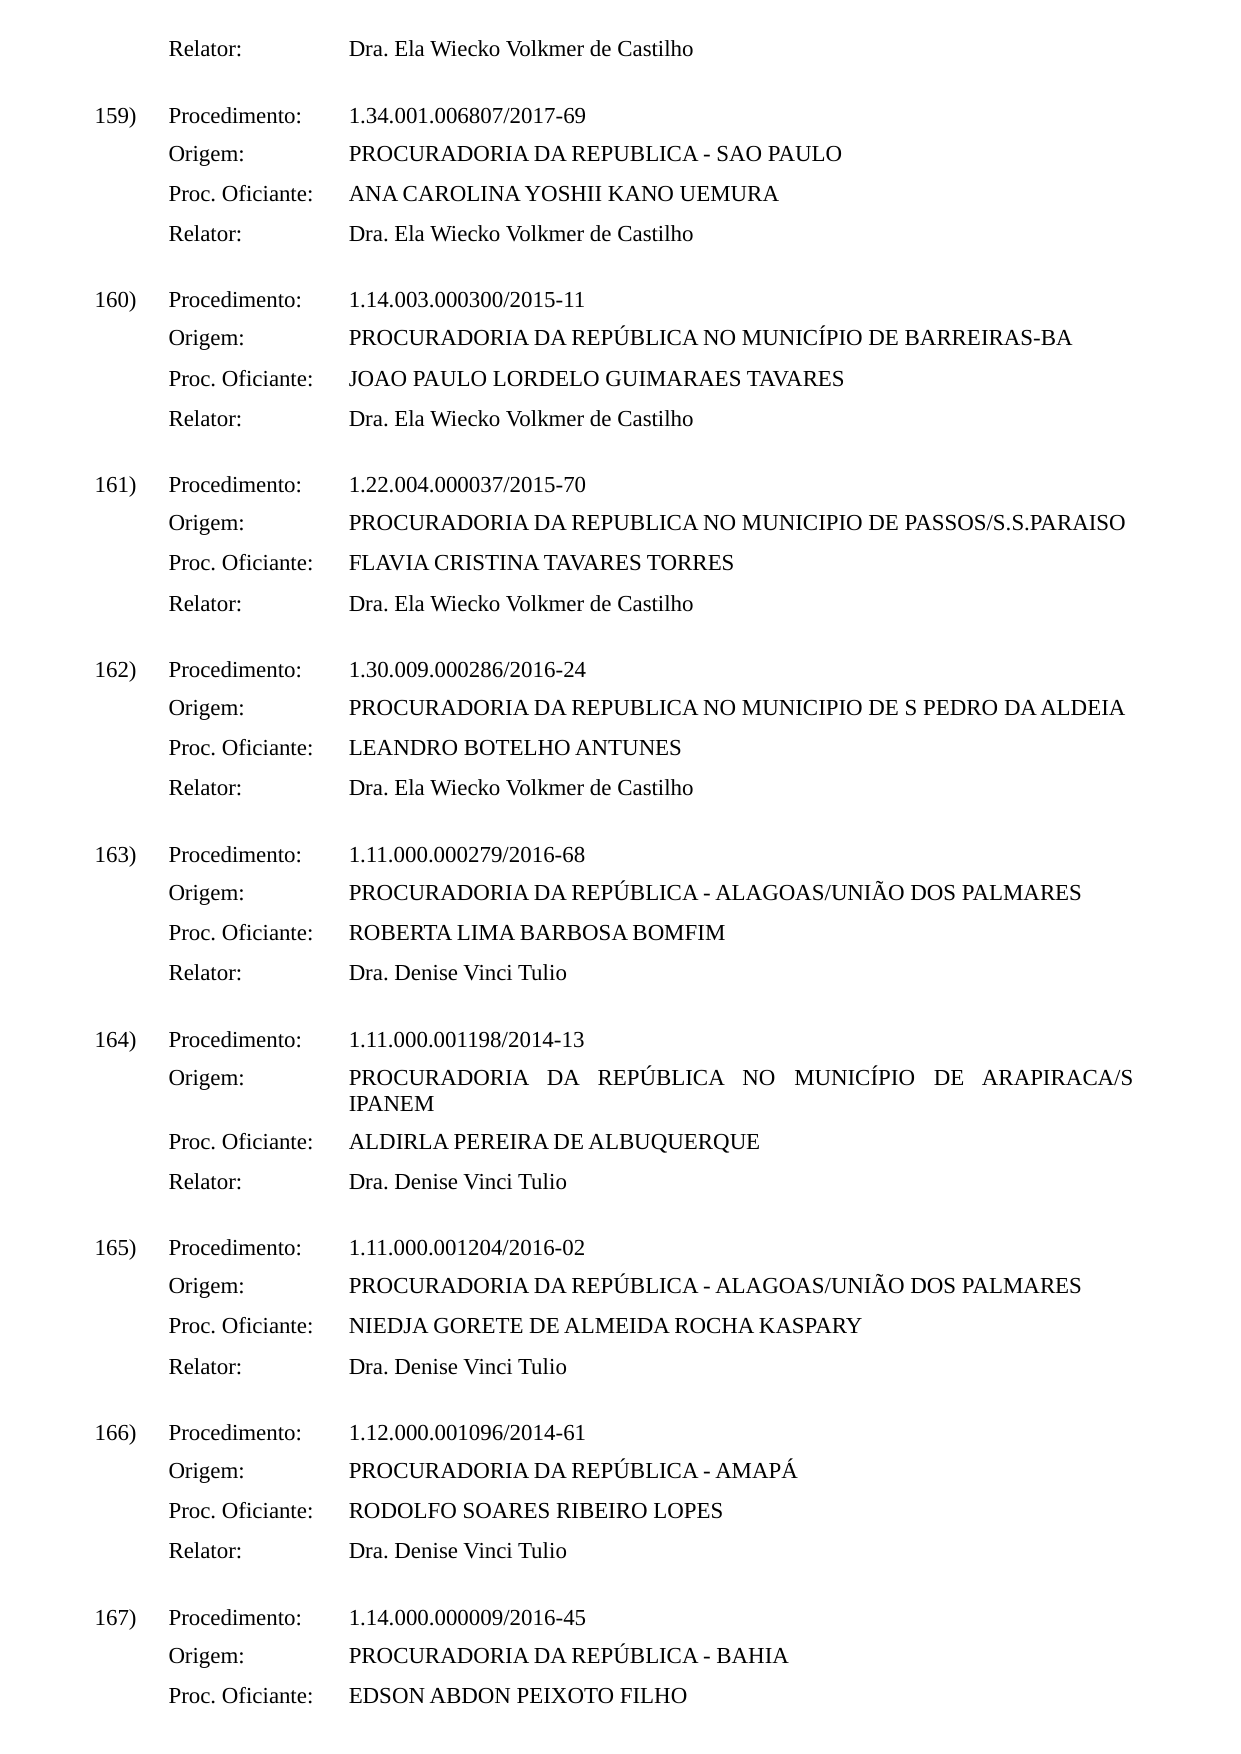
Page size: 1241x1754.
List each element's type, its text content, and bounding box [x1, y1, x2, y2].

table_cell [89, 1307, 162, 1347]
table_header 162) [89, 650, 162, 688]
table_cell Relator: [163, 769, 343, 809]
table_cell Proc. Oficiante: [163, 544, 343, 584]
table_cell PROCURADORIA DA REPÚBLICA NO MUNICÍPIO DE BARREIRAS-BA [343, 319, 1139, 359]
table_header 1.12.000.001096/2014-61 [343, 1414, 1139, 1451]
table_cell Origem: [163, 1058, 343, 1122]
table_cell [89, 359, 162, 399]
table_cell [89, 873, 162, 913]
table_cell Relator: [163, 584, 343, 624]
table_cell Origem: [163, 688, 343, 728]
table_cell EDSON ABDON PEIXOTO FILHO [343, 1676, 1139, 1717]
table_cell [89, 1676, 162, 1717]
table_cell [89, 544, 162, 584]
table_cell [89, 134, 162, 174]
table_header 160) [89, 281, 162, 319]
table_cell Relator: [163, 1347, 343, 1387]
table_cell ALDIRLA PEREIRA DE ALBUQUERQUE [343, 1122, 1139, 1162]
table_header Procedimento: [163, 1414, 343, 1451]
table_cell Dra. Denise Vinci Tulio [343, 1347, 1139, 1387]
table_cell Proc. Oficiante: [163, 1492, 343, 1532]
table_cell PROCURADORIA DA REPUBLICA NO MUNICIPIO DE PASSOS/S.S.PARAISO [343, 504, 1139, 544]
table_cell Proc. Oficiante: [163, 729, 343, 769]
table_cell [89, 214, 162, 254]
table_cell Relator: [163, 1162, 343, 1202]
table_header Procedimento: [163, 466, 343, 503]
table_header Procedimento: [163, 1229, 343, 1267]
table_cell Origem: [163, 504, 343, 544]
table_cell Dra. Ela Wiecko Volkmer de Castilho [343, 584, 1139, 624]
table_cell [89, 913, 162, 953]
table_header 1.34.001.006807/2017-69 [343, 96, 1139, 134]
table_cell Dra. Denise Vinci Tulio [343, 954, 1139, 994]
table_cell PROCURADORIA DA REPÚBLICA - BAHIA [343, 1636, 1139, 1676]
table_header 1.30.009.000286/2016-24 [343, 650, 1139, 688]
table_header Procedimento: [163, 1598, 343, 1636]
table_header 163) [89, 835, 162, 873]
table_cell Origem: [163, 134, 343, 174]
table_header 1.11.000.000279/2016-68 [343, 835, 1139, 873]
table_cell Relator: [163, 954, 343, 994]
table_cell Dra. Denise Vinci Tulio [343, 1532, 1139, 1572]
table_cell [89, 174, 162, 214]
table_cell JOAO PAULO LORDELO GUIMARAES TAVARES [343, 359, 1139, 399]
table_cell Dra. Ela Wiecko Volkmer de Castilho [343, 30, 1139, 70]
table_cell [89, 584, 162, 624]
table_cell Dra. Ela Wiecko Volkmer de Castilho [343, 399, 1139, 439]
table_cell FLAVIA CRISTINA TAVARES TORRES [343, 544, 1139, 584]
table_cell PROCURADORIA DA REPUBLICA NO MUNICIPIO DE S PEDRO DA ALDEIA [343, 688, 1139, 728]
table_cell LEANDRO BOTELHO ANTUNES [343, 729, 1139, 769]
table_cell Origem: [163, 319, 343, 359]
table_cell [89, 319, 162, 359]
table_cell [89, 954, 162, 994]
table_cell Relator: [163, 30, 343, 70]
table_header 165) [89, 1229, 162, 1267]
table_cell [89, 1347, 162, 1387]
table_cell [89, 504, 162, 544]
table_cell Proc. Oficiante: [163, 1676, 343, 1717]
table_cell NIEDJA GORETE DE ALMEIDA ROCHA KASPARY [343, 1307, 1139, 1347]
table_cell [89, 1492, 162, 1532]
table_cell [89, 769, 162, 809]
table_header Procedimento: [163, 281, 343, 319]
table_cell Proc. Oficiante: [163, 359, 343, 399]
table_cell Dra. Ela Wiecko Volkmer de Castilho [343, 214, 1139, 254]
table_cell [89, 399, 162, 439]
table_cell [89, 30, 162, 70]
table_cell [89, 1451, 162, 1492]
table_cell ANA CAROLINA YOSHII KANO UEMURA [343, 174, 1139, 214]
table_cell Proc. Oficiante: [163, 174, 343, 214]
table_cell Origem: [163, 1267, 343, 1307]
table_header 1.14.003.000300/2015-11 [343, 281, 1139, 319]
table_header Procedimento: [163, 1020, 343, 1058]
table_cell Proc. Oficiante: [163, 1307, 343, 1347]
table_cell Origem: [163, 1451, 343, 1492]
table_header 1.22.004.000037/2015-70 [343, 466, 1139, 503]
table_cell [89, 729, 162, 769]
table_cell ROBERTA LIMA BARBOSA BOMFIM [343, 913, 1139, 953]
table_cell Origem: [163, 1636, 343, 1676]
table_header 161) [89, 466, 162, 503]
table_header 166) [89, 1414, 162, 1451]
table_header Procedimento: [163, 835, 343, 873]
table_cell [89, 1058, 162, 1122]
table_cell Relator: [163, 1532, 343, 1572]
table_cell Dra. Denise Vinci Tulio [343, 1162, 1139, 1202]
table_header 164) [89, 1020, 162, 1058]
table_cell Dra. Ela Wiecko Volkmer de Castilho [343, 769, 1139, 809]
table_cell Proc. Oficiante: [163, 1122, 343, 1162]
table_cell Relator: [163, 214, 343, 254]
table_cell PROCURADORIA DA REPÚBLICA - ALAGOAS/UNIÃO DOS PALMARES [343, 1267, 1139, 1307]
table_cell [89, 1267, 162, 1307]
table_header 159) [89, 96, 162, 134]
table_cell Relator: [163, 399, 343, 439]
table_header 1.11.000.001198/2014-13 [343, 1020, 1139, 1058]
table_cell [89, 1636, 162, 1676]
table_cell [89, 1532, 162, 1572]
table_header 1.11.000.001204/2016-02 [343, 1229, 1139, 1267]
table_cell PROCURADORIA DA REPÚBLICA NO MUNICÍPIO DE ARAPIRACA/S IPANEM [343, 1058, 1139, 1122]
table_cell RODOLFO SOARES RIBEIRO LOPES [343, 1492, 1139, 1532]
table_cell PROCURADORIA DA REPUBLICA - SAO PAULO [343, 134, 1139, 174]
table_cell Proc. Oficiante: [163, 913, 343, 953]
table_cell [89, 1122, 162, 1162]
table_header 167) [89, 1598, 162, 1636]
table_cell [89, 688, 162, 728]
table_cell PROCURADORIA DA REPÚBLICA - ALAGOAS/UNIÃO DOS PALMARES [343, 873, 1139, 913]
table_cell Origem: [163, 873, 343, 913]
table_cell [89, 1162, 162, 1202]
table_header Procedimento: [163, 650, 343, 688]
table_header 1.14.000.000009/2016-45 [343, 1598, 1139, 1636]
table_cell PROCURADORIA DA REPÚBLICA - AMAPÁ [343, 1451, 1139, 1492]
table_header Procedimento: [163, 96, 343, 134]
